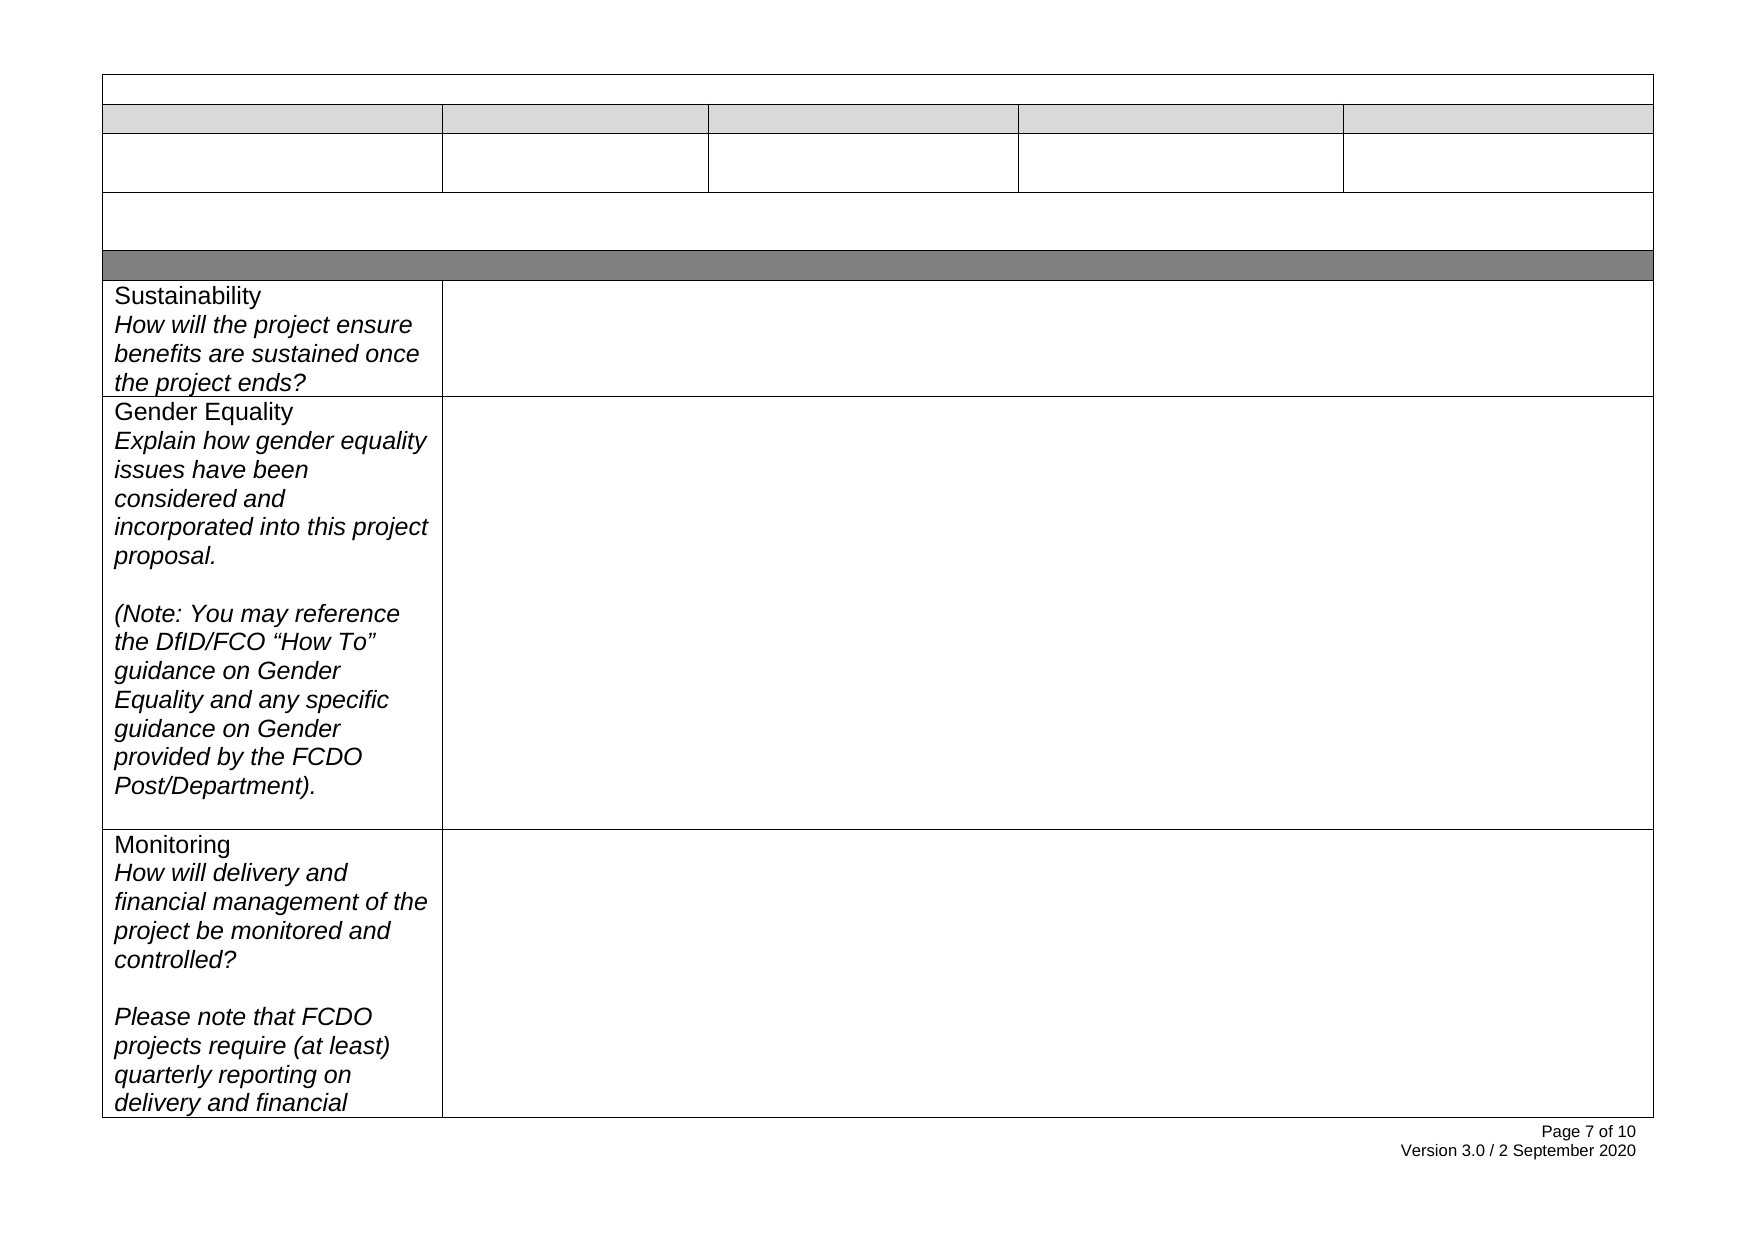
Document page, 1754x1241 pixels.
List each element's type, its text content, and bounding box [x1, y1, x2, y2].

table_cell [103, 75, 1653, 103]
table_cell [103, 193, 1653, 250]
table_cell [1344, 105, 1653, 133]
table_cell [443, 281, 1653, 396]
table_cell [1019, 105, 1343, 133]
table_cell [103, 251, 1653, 280]
table_cell [709, 105, 1018, 133]
table_cell [103, 134, 442, 192]
table_cell [103, 105, 442, 133]
table_cell Gender Equality Explain how gender equality issues have been considered and incorporated into this project proposal. (Note: You may reference the DfID/FCO “How To” guidance on Gender Equality and any specific guidance on Gender provided by the FCDO Post/Department). [103, 397, 442, 828]
table_cell [443, 830, 1653, 1117]
table_cell [709, 134, 1018, 192]
table_cell [443, 105, 708, 133]
table_cell [443, 397, 1653, 828]
table_cell [1344, 134, 1653, 192]
table_cell [1019, 134, 1343, 192]
table_cell Sustainability How will the project ensure benefits are sustained once the project ends? [103, 281, 442, 396]
table_cell Monitoring How will delivery and financial management of the project be monitored and controlled? Please note that FCDO projects require (at least) quarterly reporting on delivery and financial [103, 830, 442, 1117]
table_cell [443, 134, 708, 192]
